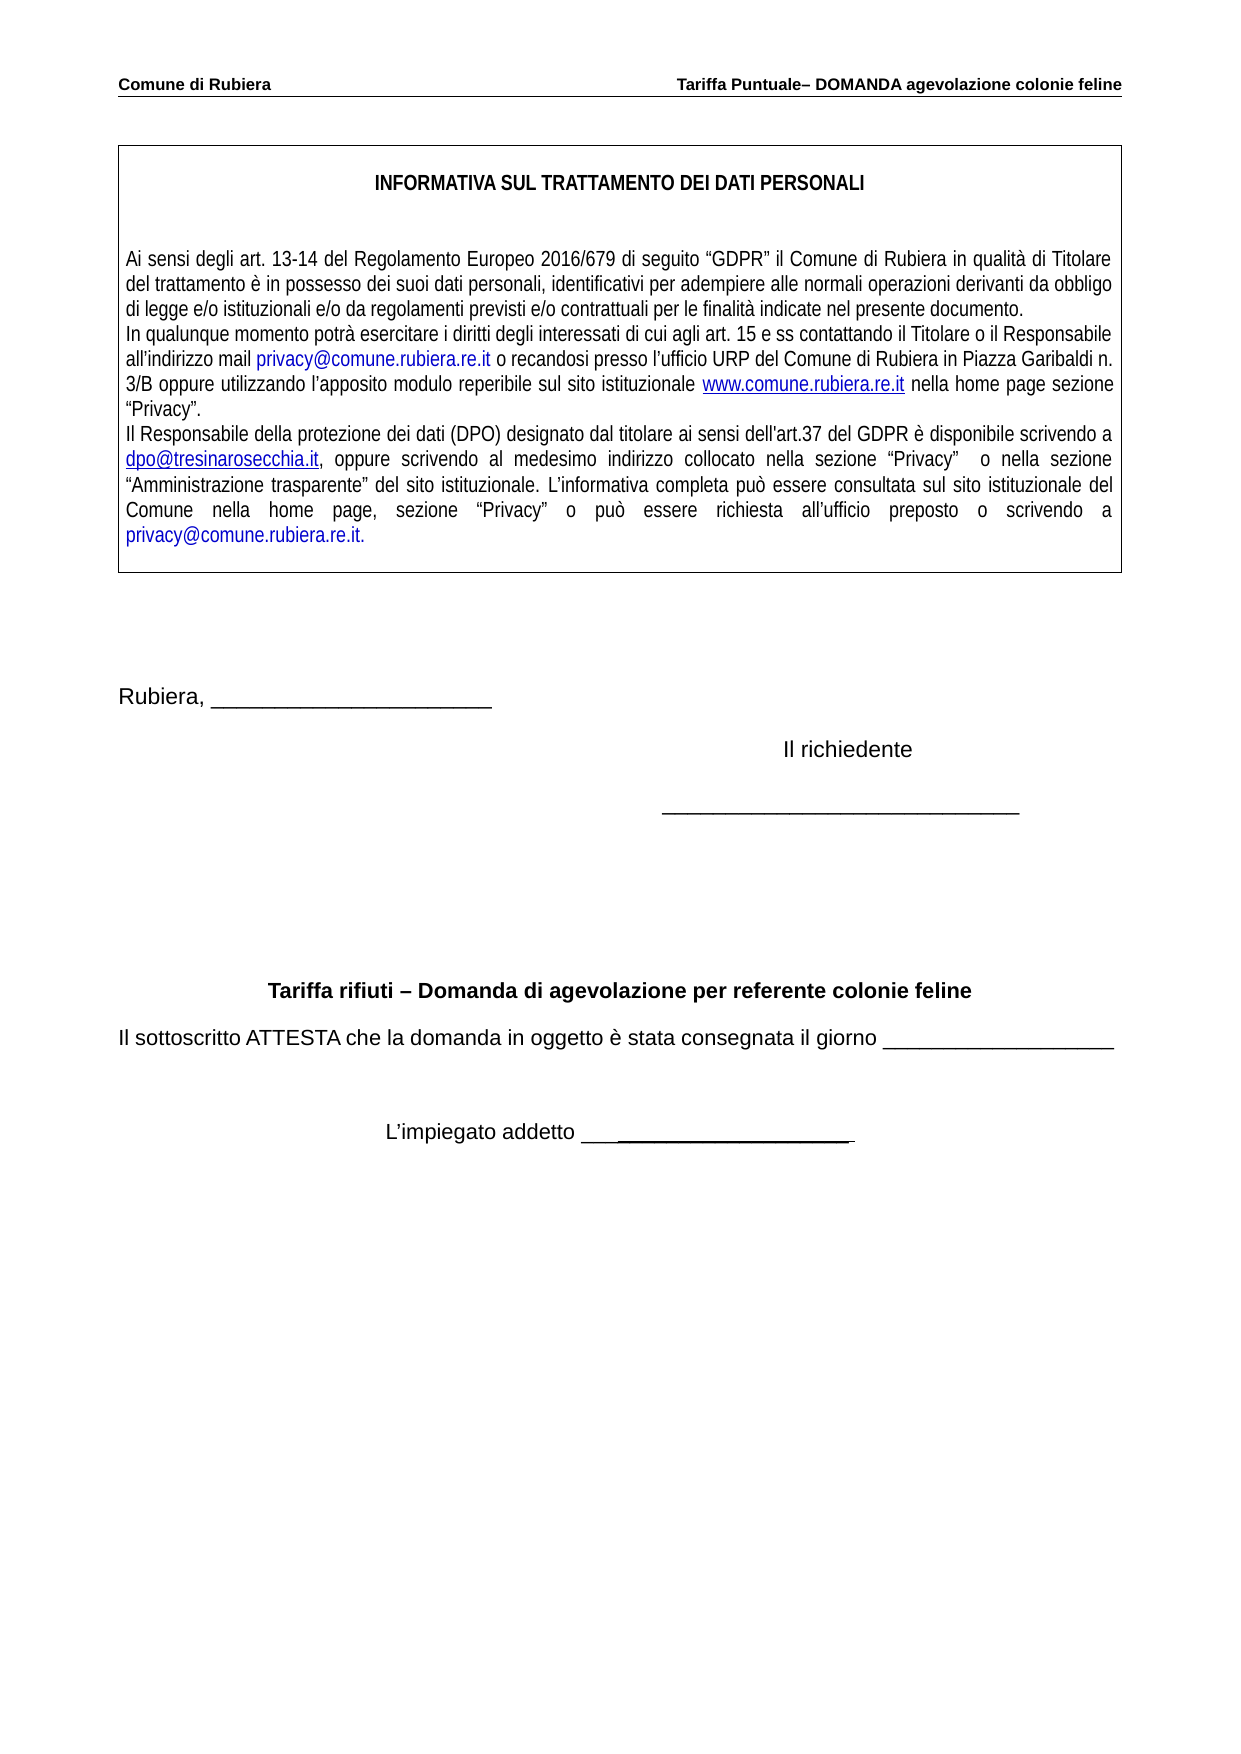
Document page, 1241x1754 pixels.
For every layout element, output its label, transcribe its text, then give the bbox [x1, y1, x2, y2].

text Rubiera, ______________________ [118, 683, 1122, 709]
table_header INFORMATIVA SUL TRATTAMENTO DEI DATI PERSONALI Ai sensi degli art. 13-14 del Regolamento Europeo 2016/679 di seguito “GDPR” il Comune di Rubiera in qualità di Titolare del trattamento è in possesso dei suoi dati personali, identificativi per adempiere alle normali operazioni derivanti da obbligo di legge e/o istituzionali e/o da regolamenti previsti e/o contrattuali per le finalità indicate nel presente documento. In qualunque momento potrà esercitare i diritti degli interessati di cui agli art. 15 e ss contattando il Titolare o il Responsabile all’indirizzo mail privacy@comune.rubiera.re.it o recandosi presso l’ufficio URP del Comune di Rubiera in Piazza Garibaldi n. 3/B oppure utilizzando l’apposito modulo reperibile sul sito istituzionale www.comune.rubiera.re.it nella home page sezione “Privacy”. Il Responsabile della protezione dei dati (DPO) designato dal titolare ai sensi dell'art.37 del GDPR è disponibile scrivendo a dpo@tresinarosecchia.it, oppure scrivendo al medesimo indirizzo collocato nella sezione “Privacy” o nella sezione “Amministrazione trasparente” del sito istituzionale. L’informativa completa può essere consultata sul sito istituzionale del Comune nella home page, sezione “Privacy” o può essere richiesta all’ufficio preposto o scrivendo a privacy@comune.rubiera.re.it. [119, 146, 1121, 572]
text Il sottoscritto ATTESTA che la domanda in oggetto è stata consegnata il giorno ___________________ [118, 1027, 1122, 1050]
text L’impiegato addetto ______________________ [118, 1121, 1122, 1144]
text ____________________________ [118, 789, 1019, 815]
text Tariffa rifiuti – Domanda di agevolazione per referente colonie feline [118, 980, 1122, 1003]
text Il richiedente [118, 736, 1122, 762]
